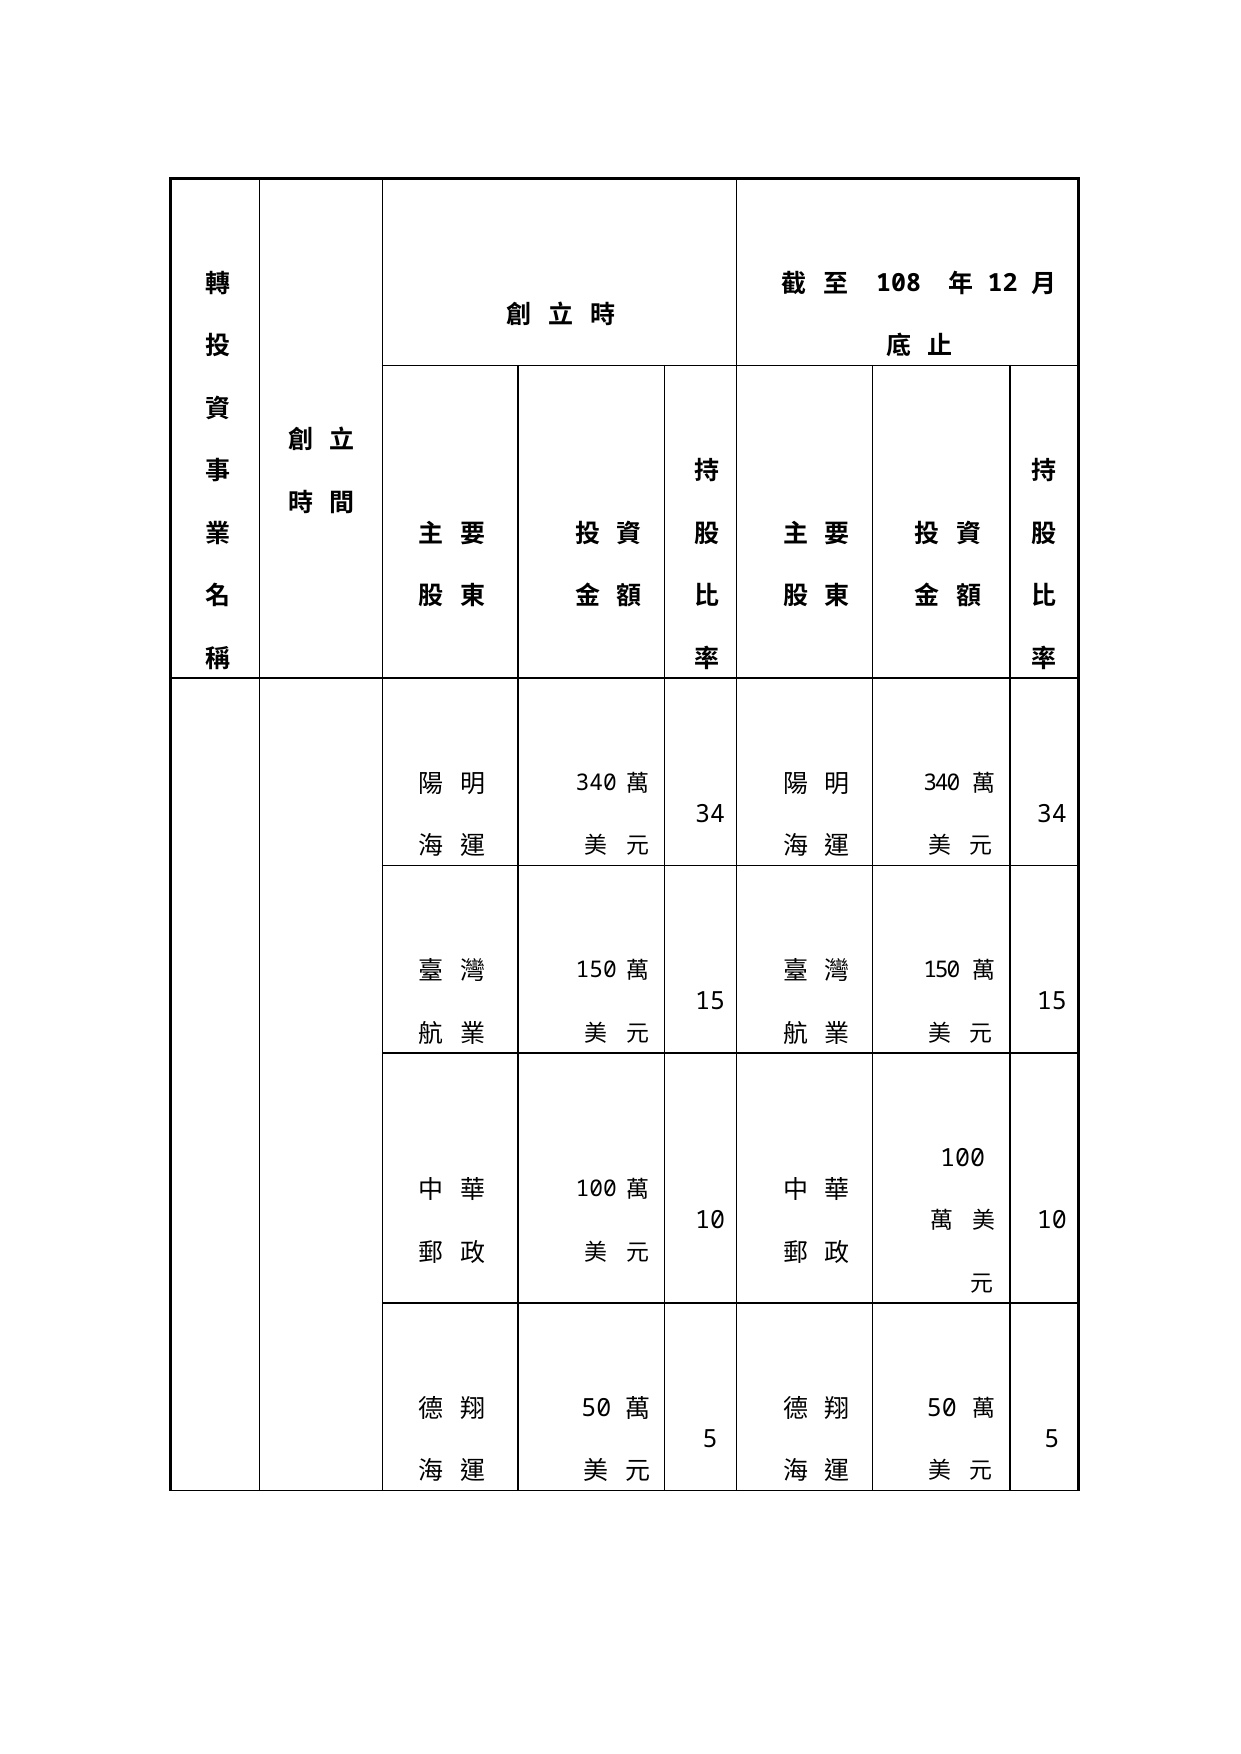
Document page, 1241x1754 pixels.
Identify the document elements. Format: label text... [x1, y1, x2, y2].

table_cell 持股比率 [1011, 366, 1077, 677]
table_cell 150萬美元 [873, 866, 1009, 1052]
table_cell 34 [1011, 679, 1077, 865]
table_cell [260, 679, 382, 1490]
table_cell 德翔海運 [737, 1304, 872, 1490]
table_cell 投資金額 [873, 366, 1009, 677]
table_cell 10 [665, 1054, 736, 1302]
table_cell 100萬美元 [873, 1054, 1009, 1302]
table_cell 主要股東 [737, 366, 872, 677]
table_cell 340萬美元 [873, 679, 1009, 865]
table_cell 陽明海運 [383, 679, 517, 865]
table_cell 主要股東 [383, 366, 517, 677]
table_cell 100萬美元 [519, 1054, 664, 1302]
table_cell 150萬美元 [519, 866, 664, 1052]
table_cell 34 [665, 679, 736, 865]
table_cell 中華郵政 [737, 1054, 872, 1302]
table_header 轉投資 事業名稱 [172, 180, 259, 677]
table_cell 5 [1011, 1304, 1077, 1490]
table_cell 投資金額 [519, 366, 664, 677]
table_cell 50萬美元 [873, 1304, 1009, 1490]
table_cell 臺灣航業 [737, 866, 872, 1052]
table_cell 340萬美元 [519, 679, 664, 865]
table_cell 15 [1011, 866, 1077, 1052]
table_cell 50萬美元 [519, 1304, 664, 1490]
table_cell 15 [665, 866, 736, 1052]
table_header 創立時 [383, 180, 736, 365]
table_cell 5 [665, 1304, 736, 1490]
table_cell 臺灣航業 [383, 866, 517, 1052]
table_cell 中華郵政 [383, 1054, 517, 1302]
table_cell 德翔海運 [383, 1304, 517, 1490]
table_cell [172, 679, 259, 1490]
table_header 截至108年12月底止 [737, 180, 1077, 365]
table_cell 10 [1011, 1054, 1077, 1302]
table_cell 陽明海運 [737, 679, 872, 865]
table_header 創立時間 [260, 180, 382, 677]
table_cell 持股比率 [665, 366, 736, 677]
